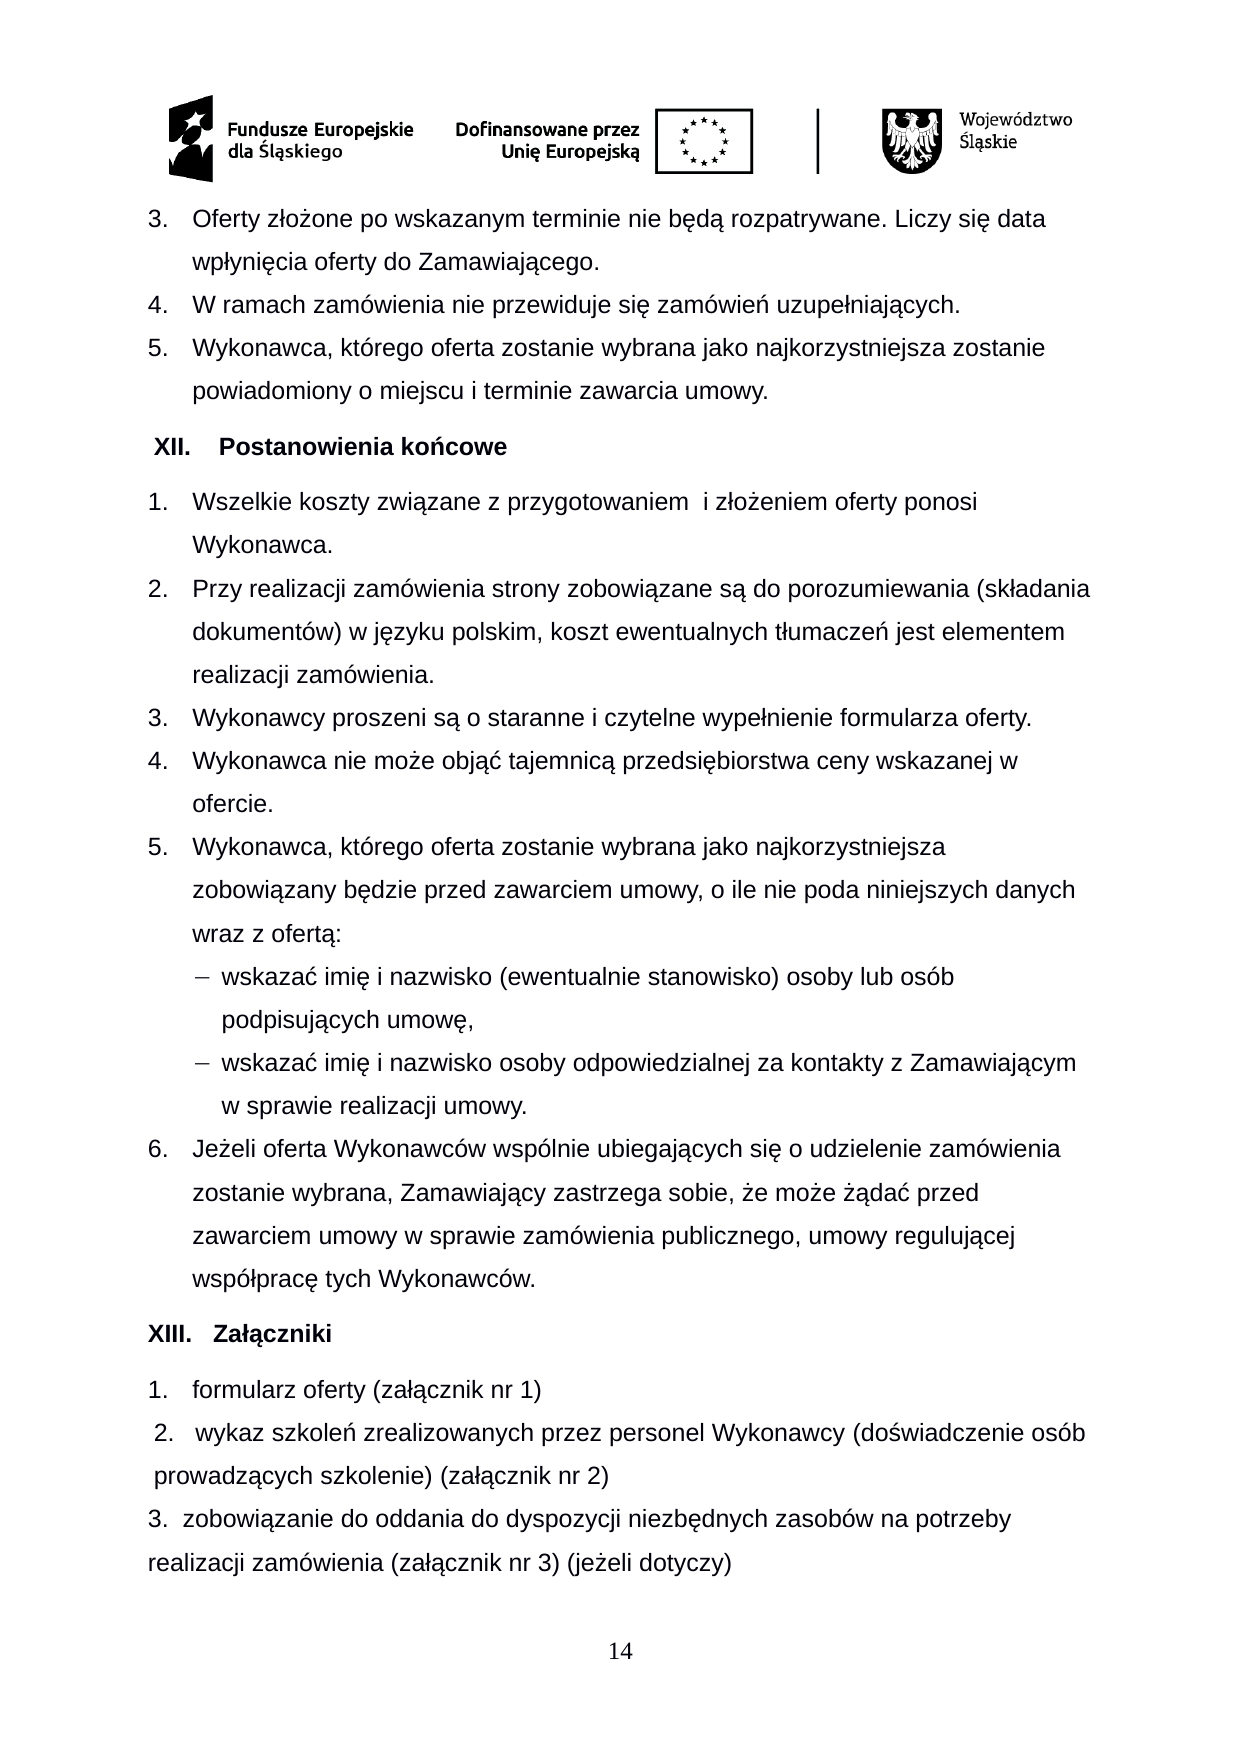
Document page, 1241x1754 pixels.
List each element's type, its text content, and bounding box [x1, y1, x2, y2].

subtitle XII. Postanowienia końcowe [118, 432, 1093, 461]
list Oferty złożone po wskazanym terminie nie będą rozpatrywane. Liczy się data wpłynięcia oferty do Zamawiającego. [148, 204, 1093, 276]
list Wykonawca, którego oferta zostanie wybrana jako najkorzystniejsza zostanie powiadomiony o miejscu i terminie zawarcia umowy. [148, 333, 1093, 405]
list Wszelkie koszty związane z przygotowaniem i złożeniem oferty ponosi Wykonawca. [148, 487, 1093, 559]
list Przy realizacji zamówienia strony zobowiązane są do porozumiewania (składania dokumentów) w języku polskim, koszt ewentualnych tłumaczeń jest elementem realizacji zamówienia. [148, 574, 1093, 689]
list 3. zobowiązanie do oddania do dyspozycji niezbędnych zasobów na potrzeby realizacji zamówienia (załącznik nr 3) (jeżeli dotyczy) [148, 1504, 1093, 1576]
subtitle XIII. Załączniki [112, 1319, 1093, 1348]
list Jeżeli oferta Wykonawców wspólnie ubiegających się o udzielenie zamówienia zostanie wybrana, Zamawiający zastrzega sobie, że może żądać przed zawarciem umowy w sprawie zamówienia publicznego, umowy regulującej współpracę tych Wykonawców. [148, 1134, 1093, 1293]
list 2. wykaz szkoleń zrealizowanych przez personel Wykonawcy (doświadczenie osób prowadzących szkolenie) (załącznik nr 2) [106, 1418, 1093, 1490]
list Wykonawca nie może objąć tajemnicą przedsiębiorstwa ceny wskazanej w ofercie. [148, 746, 1093, 818]
list Wykonawca, którego oferta zostanie wybrana jako najkorzystniejsza zobowiązany będzie przed zawarciem umowy, o ile nie poda niniejszych danych wraz z ofertą: [148, 832, 1093, 947]
list Wykonawcy proszeni są o staranne i czytelne wypełnienie formularza oferty. [148, 703, 1093, 732]
list formularz oferty (załącznik nr 1) [148, 1375, 1093, 1404]
list wskazać imię i nazwisko osoby odpowiedzialnej za kontakty z Zamawiającym w sprawie realizacji umowy. [192, 1048, 1093, 1120]
list W ramach zamówienia nie przewiduje się zamówień uzupełniających. [148, 290, 1093, 319]
picture [147, 73, 1093, 204]
list wskazać imię i nazwisko (ewentualnie stanowisko) osoby lub osób podpisujących umowę, [192, 962, 1093, 1034]
